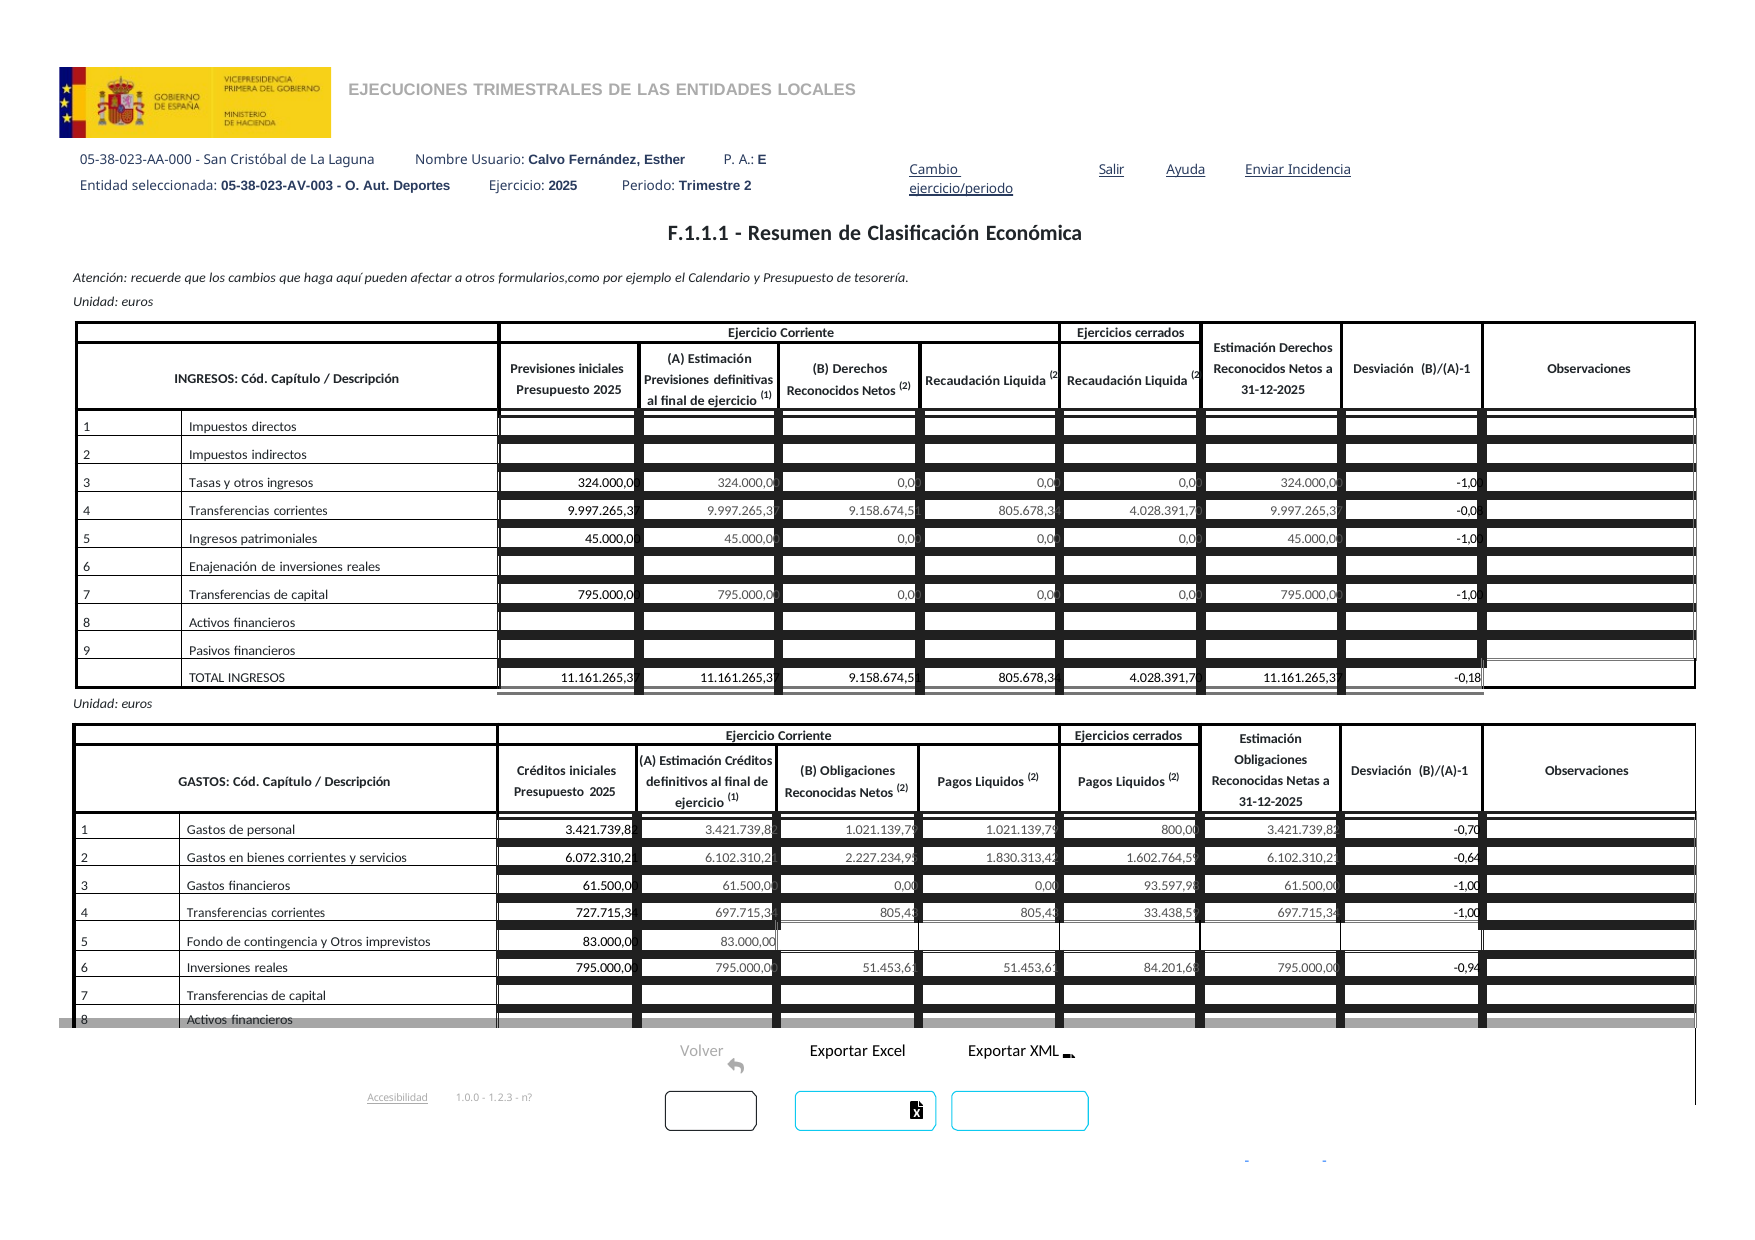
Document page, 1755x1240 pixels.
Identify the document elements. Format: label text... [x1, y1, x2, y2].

table_cell [1341, 1073, 1482, 1088]
table_header Ejercicio Corriente [499, 726, 1058, 743]
table_header [59, 723, 72, 1018]
table_cell Pagos Liquidos (2) [920, 746, 1058, 811]
table_cell 9 [78, 631, 181, 658]
table_cell [783, 556, 915, 574]
table_cell -1,00 [1346, 528, 1477, 547]
table_cell [1206, 640, 1337, 658]
table_cell [74, 1028, 179, 1073]
table_cell Impuestos indirectos [182, 436, 497, 463]
table_cell 324.000,00 [501, 472, 634, 491]
table_cell -0,64 [1345, 847, 1478, 865]
table_cell 61.500,00 [642, 875, 772, 893]
table_cell [644, 640, 774, 658]
table_cell 0,00 [1064, 472, 1196, 491]
table_cell Pasivos financieros [182, 631, 497, 658]
table_cell Activos financieros [180, 1018, 496, 1028]
table_cell 61.500,00 [499, 875, 632, 893]
table_cell [501, 640, 634, 658]
table_cell [59, 1073, 74, 1088]
table_cell [781, 985, 914, 1004]
table_cell [1064, 1013, 1195, 1018]
table_cell [1064, 556, 1196, 574]
table_cell [1487, 875, 1694, 893]
table_cell Gastos de personal [180, 814, 496, 837]
table_cell Transferencias corrientes [182, 492, 497, 519]
table_cell 2.227.234,95 [781, 847, 914, 865]
table_cell 6.102.310,21 [1205, 847, 1336, 865]
table_cell 4.028.391,70 [1064, 500, 1196, 519]
table_cell [1059, 1073, 1200, 1088]
table_cell 4.028.391,70 [1064, 668, 1196, 686]
table_cell [501, 418, 634, 435]
table_cell 3 [76, 866, 179, 893]
table_cell [1060, 923, 1199, 950]
table_cell 795.000,00 [501, 584, 634, 602]
table_cell [1487, 820, 1694, 837]
table_cell [1487, 1018, 1694, 1028]
table_cell 2 [76, 839, 179, 865]
table_cell Previsiones iniciales Presupuesto 2025 [501, 344, 637, 408]
table_cell Exportar Excel [776, 1028, 919, 1073]
table_cell 5 [76, 921, 179, 950]
table_cell Recaudación Liquida (2) [922, 344, 1058, 408]
table_cell 4 [78, 492, 181, 519]
text Cambio ejercicio/periodo [909, 160, 1062, 197]
table_cell -0,18 [1346, 668, 1481, 686]
table_cell [179, 1028, 498, 1073]
text EJECUCIONES TRIMESTRALES DE LAS ENTIDADES LOCALES [348, 80, 1710, 99]
table_cell [1206, 418, 1337, 435]
table_cell 697.715,34 [1205, 903, 1336, 920]
table_cell 795.000,00 [644, 584, 774, 602]
table_cell [642, 1018, 772, 1028]
table_cell 7 [78, 576, 181, 602]
table_cell 2.3 - n? [498, 1073, 637, 1088]
table_cell [781, 1013, 914, 1018]
table_cell 3.421.739,82 [642, 820, 772, 837]
table_cell 1 [76, 814, 179, 837]
table_cell (A) Estimación Créditos definitivos al final de ejercicio (1) [638, 746, 775, 811]
table_cell [1341, 923, 1481, 950]
text Entidad seleccionada: 05-38-023-AV-003 - O. Aut. Deportes Ejercicio: 2025 Periodo: Trimestre 2 [79, 175, 771, 194]
table_header Observaciones [1484, 726, 1695, 811]
table_cell (A) Estimación Previsiones definitivas al final de ejercicio (1) [641, 344, 777, 408]
table_cell [1487, 411, 1694, 415]
table_cell [644, 418, 774, 435]
table_cell [925, 444, 1055, 463]
table_cell [923, 1018, 1055, 1028]
table_cell [1487, 584, 1693, 602]
table_cell 0,00 [783, 528, 915, 547]
table_cell [78, 659, 181, 686]
table_header Ejercicios cerrados [1061, 726, 1198, 743]
table_header [76, 726, 496, 743]
table_cell -0,94 [1345, 953, 1478, 976]
table_cell Tasas y otros ingresos [182, 464, 497, 491]
table_cell [1487, 985, 1694, 1004]
table_cell [1206, 411, 1337, 415]
table_cell 324.000,00 [1206, 472, 1337, 491]
table_cell -0,08 [1346, 500, 1477, 519]
table_cell 805.678,34 [925, 500, 1055, 519]
table_cell 324.000,00 [644, 472, 774, 491]
table_cell 9.997.265,37 [644, 500, 774, 519]
table_cell Transferencias de capital [182, 576, 497, 602]
table_cell 0,00 [925, 472, 1055, 491]
table_cell [783, 640, 915, 658]
table_cell [776, 1073, 919, 1088]
table_cell [925, 556, 1055, 574]
table_cell 45.000,00 [1206, 528, 1337, 547]
table_cell 805,43 [923, 903, 1055, 920]
table_cell 8 [76, 1018, 179, 1028]
table_cell [1487, 612, 1693, 630]
table_cell [59, 1018, 72, 1028]
table_cell [919, 923, 1059, 950]
table_cell [499, 985, 632, 1004]
table_cell 0,00 [1064, 528, 1196, 547]
table_cell 1 [78, 411, 181, 435]
table_cell [1487, 528, 1693, 547]
table_cell [1346, 411, 1477, 415]
table_cell Enajenación de inversiones reales [182, 548, 497, 574]
text Enviar Incidencia [1245, 160, 1710, 179]
table_header Estimación Derechos Reconocidos Netos a 31-12-2025 [1203, 324, 1340, 408]
table_cell [925, 411, 1055, 415]
table_cell 805,43 [781, 903, 914, 920]
table_cell [644, 612, 774, 630]
table_cell 93.597,98 [1064, 875, 1195, 893]
table_cell [783, 411, 915, 415]
table_cell [1345, 1013, 1478, 1018]
table_cell 795.000,00 [1206, 584, 1337, 602]
table_cell [1205, 985, 1336, 1004]
table_cell [1487, 903, 1694, 920]
table_cell [1205, 1013, 1336, 1018]
table_cell 805.678,34 [925, 668, 1055, 686]
text Ayuda [1166, 160, 1208, 179]
table_cell [1346, 444, 1477, 463]
table_cell [1064, 1018, 1195, 1028]
table_cell Gastos financieros [180, 866, 496, 893]
table_cell Inversiones reales [180, 951, 496, 976]
table_cell [1346, 556, 1477, 574]
table_cell [1487, 959, 1694, 976]
table_cell 0,00 [1064, 584, 1196, 602]
table_cell [501, 444, 634, 463]
table_cell [1484, 930, 1694, 950]
table_cell [501, 612, 634, 630]
table_header Ejercicios cerrados [1061, 324, 1199, 341]
table_header Observaciones [1484, 324, 1694, 408]
table_cell -0,70 [1345, 820, 1478, 837]
text Salir [1098, 160, 1130, 179]
table_cell [1206, 444, 1337, 463]
table_cell [1206, 556, 1337, 574]
table_cell [1346, 418, 1477, 435]
table_cell [1064, 612, 1196, 630]
table_cell Transferencias corrientes [180, 894, 496, 920]
table_cell 9.158.674,51 [783, 668, 915, 686]
text F.1.1.1 - Resumen de Clasificación Económica [668, 219, 1710, 245]
table_cell [642, 985, 772, 1004]
table_cell 0,00 [783, 472, 915, 491]
table_cell [1064, 418, 1196, 435]
table_cell [1487, 472, 1693, 491]
table_cell 795.000,00 [499, 959, 632, 976]
table_cell [501, 556, 634, 574]
table_cell [637, 1073, 776, 1088]
table_header [78, 324, 497, 341]
table_cell -1,00 [1346, 584, 1477, 602]
table_cell [1201, 923, 1340, 950]
table_cell 0,00 [781, 875, 914, 893]
table_header Desviación (B)/(A)-1 [1342, 726, 1481, 811]
table_cell 0,00 [783, 584, 915, 602]
table_cell 1.021.139,79 [781, 820, 914, 837]
table_cell [1487, 444, 1693, 463]
table_cell Fondo de contingencia y Otros imprevistos [180, 921, 496, 950]
table_cell 61.500,00 [1205, 875, 1336, 893]
table_cell [925, 612, 1055, 630]
table_cell TOTAL INGRESOS [182, 659, 497, 686]
table_cell GASTOS: Cód. Capítulo / Descripción [76, 746, 496, 811]
table_cell [783, 418, 915, 435]
table_cell [1059, 1028, 1200, 1073]
table_cell Ingresos patrimoniales [182, 520, 497, 547]
table_cell [781, 1018, 914, 1028]
table_cell 45.000,00 [501, 528, 634, 547]
table_cell [74, 1073, 179, 1088]
table_cell 1.830.313,42 [923, 847, 1055, 865]
table_cell 4 [76, 894, 179, 920]
table_header Ejercicio Corriente [501, 324, 1058, 341]
table_cell [1064, 411, 1196, 415]
table_cell 51.453,61 [923, 953, 1055, 976]
table_cell [925, 418, 1055, 435]
table_cell [501, 411, 634, 415]
table_cell [498, 1028, 637, 1073]
table_cell Pagos Liquidos (2) [1061, 746, 1198, 811]
table_cell [1487, 500, 1693, 519]
table_cell [644, 556, 774, 574]
table_cell 0,00 [923, 875, 1055, 893]
table_cell Volver [637, 1028, 776, 1073]
table_cell [1345, 1018, 1478, 1028]
table_cell 8 [78, 604, 181, 630]
table_cell 9.158.674,51 [783, 500, 915, 519]
table_cell Activos financieros [182, 604, 497, 630]
table_cell 11.161.265,37 [644, 668, 774, 686]
table_cell [1200, 1073, 1341, 1088]
table_header Estimación Obligaciones Reconocidas Netas a 31-12-2025 [1202, 726, 1339, 811]
table_cell 11.161.265,37 [1206, 668, 1337, 686]
table_cell -1,00 [1345, 903, 1478, 920]
table_header Desviación (B)/(A)-1 [1343, 324, 1481, 408]
table_cell [1482, 1073, 1695, 1088]
table_cell 33.438,59 [1064, 903, 1195, 920]
table_cell [923, 985, 1055, 1004]
table_cell [1346, 612, 1477, 630]
table_cell [1200, 1028, 1341, 1073]
table_cell 3.421.739,82 [1205, 820, 1336, 837]
table_cell 0,00 [925, 528, 1055, 547]
table_cell 83.000,00 [642, 930, 775, 950]
table_cell 795.000,00 [642, 959, 772, 976]
table_cell 7 [76, 977, 179, 1004]
table_cell 697.715,34 [642, 903, 772, 920]
table_cell [1484, 661, 1694, 686]
table_cell [1346, 640, 1477, 658]
table_cell [923, 1013, 1055, 1018]
table_cell [1345, 985, 1478, 1004]
table_cell -1,00 [1345, 875, 1478, 893]
table_cell 45.000,00 [644, 528, 774, 547]
table_cell [778, 923, 918, 950]
table_cell 795.000,00 [1205, 953, 1336, 976]
table_cell [59, 1028, 74, 1073]
table_cell Gastos en bienes corrientes y servicios [180, 839, 496, 865]
text 05-38-023-AA-000 - San Cristóbal de La Laguna Nombre Usuario: Calvo Fernández, Esther P. A.: E [79, 150, 771, 169]
table_cell 727.715,34 [499, 903, 632, 920]
table_cell 2 [78, 436, 181, 463]
table_cell [499, 1013, 632, 1018]
table_cell 83.000,00 [499, 930, 632, 950]
table_cell [1487, 640, 1693, 658]
table_cell (B) Derechos Reconocidos Netos (2) [780, 344, 918, 408]
table_cell [919, 1073, 1059, 1088]
table_cell [642, 1013, 772, 1018]
table_cell [1487, 847, 1694, 865]
table_cell [180, 1005, 496, 1018]
text Atención: recuerde que los cambios que haga aquí pueden afectar a otros formularios,como por ejemplo el Calendario y Presupuesto de tesorería. Unidad: euros [73, 269, 940, 310]
table_cell 6.072.310,21 [499, 847, 632, 865]
table_cell INGRESOS: Cód. Capítulo / Descripción [78, 344, 497, 408]
table_cell [1206, 612, 1337, 630]
table_cell 6 [78, 548, 181, 574]
table_cell [1064, 640, 1196, 658]
table_cell 11.161.265,37 [501, 668, 634, 686]
table_cell 1.602.764,59 [1064, 847, 1195, 865]
table_cell [644, 411, 774, 415]
table_cell [1205, 1018, 1336, 1028]
table_cell [783, 444, 915, 463]
table_cell Impuestos directos [182, 411, 497, 435]
table_cell [1341, 1028, 1482, 1073]
table_cell Accesibilidad 1.0.0 - 1. [179, 1073, 498, 1088]
table_cell Créditos iniciales Presupuesto 2025 [499, 746, 635, 811]
table_cell [1487, 556, 1693, 574]
table_cell [1064, 444, 1196, 463]
table_cell 9.997.265,37 [501, 500, 634, 519]
table_cell [499, 1018, 632, 1028]
table_cell [1482, 1028, 1695, 1073]
table_cell 3.421.739,82 [499, 820, 632, 837]
table_cell 1.021.139,79 [923, 820, 1055, 837]
table_cell 6 [76, 951, 179, 976]
table_cell 3 [78, 464, 181, 491]
table_cell -1,00 [1346, 472, 1477, 491]
table_cell Recaudación Liquida (2) [1061, 344, 1199, 408]
table_cell Exportar XML [919, 1028, 1059, 1073]
table_cell 51.453,61 [781, 953, 914, 976]
table_cell 5 [78, 520, 181, 547]
table_cell [1064, 985, 1195, 1004]
text Unidad: euros [73, 695, 1710, 712]
table_cell 800,00 [1064, 820, 1195, 837]
table_cell [1487, 418, 1693, 435]
table_cell Transferencias de capital [180, 977, 496, 1004]
table_cell 84.201,68 [1064, 953, 1195, 976]
table_cell 6.102.310,21 [642, 847, 772, 865]
table_cell [644, 444, 774, 463]
table_cell 9.997.265,37 [1206, 500, 1337, 519]
table_cell (B) Obligaciones Reconocidas Netos (2) [778, 746, 917, 811]
table_cell [1487, 1013, 1694, 1018]
table_cell [925, 640, 1055, 658]
table_cell 0,00 [925, 584, 1055, 602]
table_cell [76, 1005, 179, 1018]
table_cell [783, 612, 915, 630]
